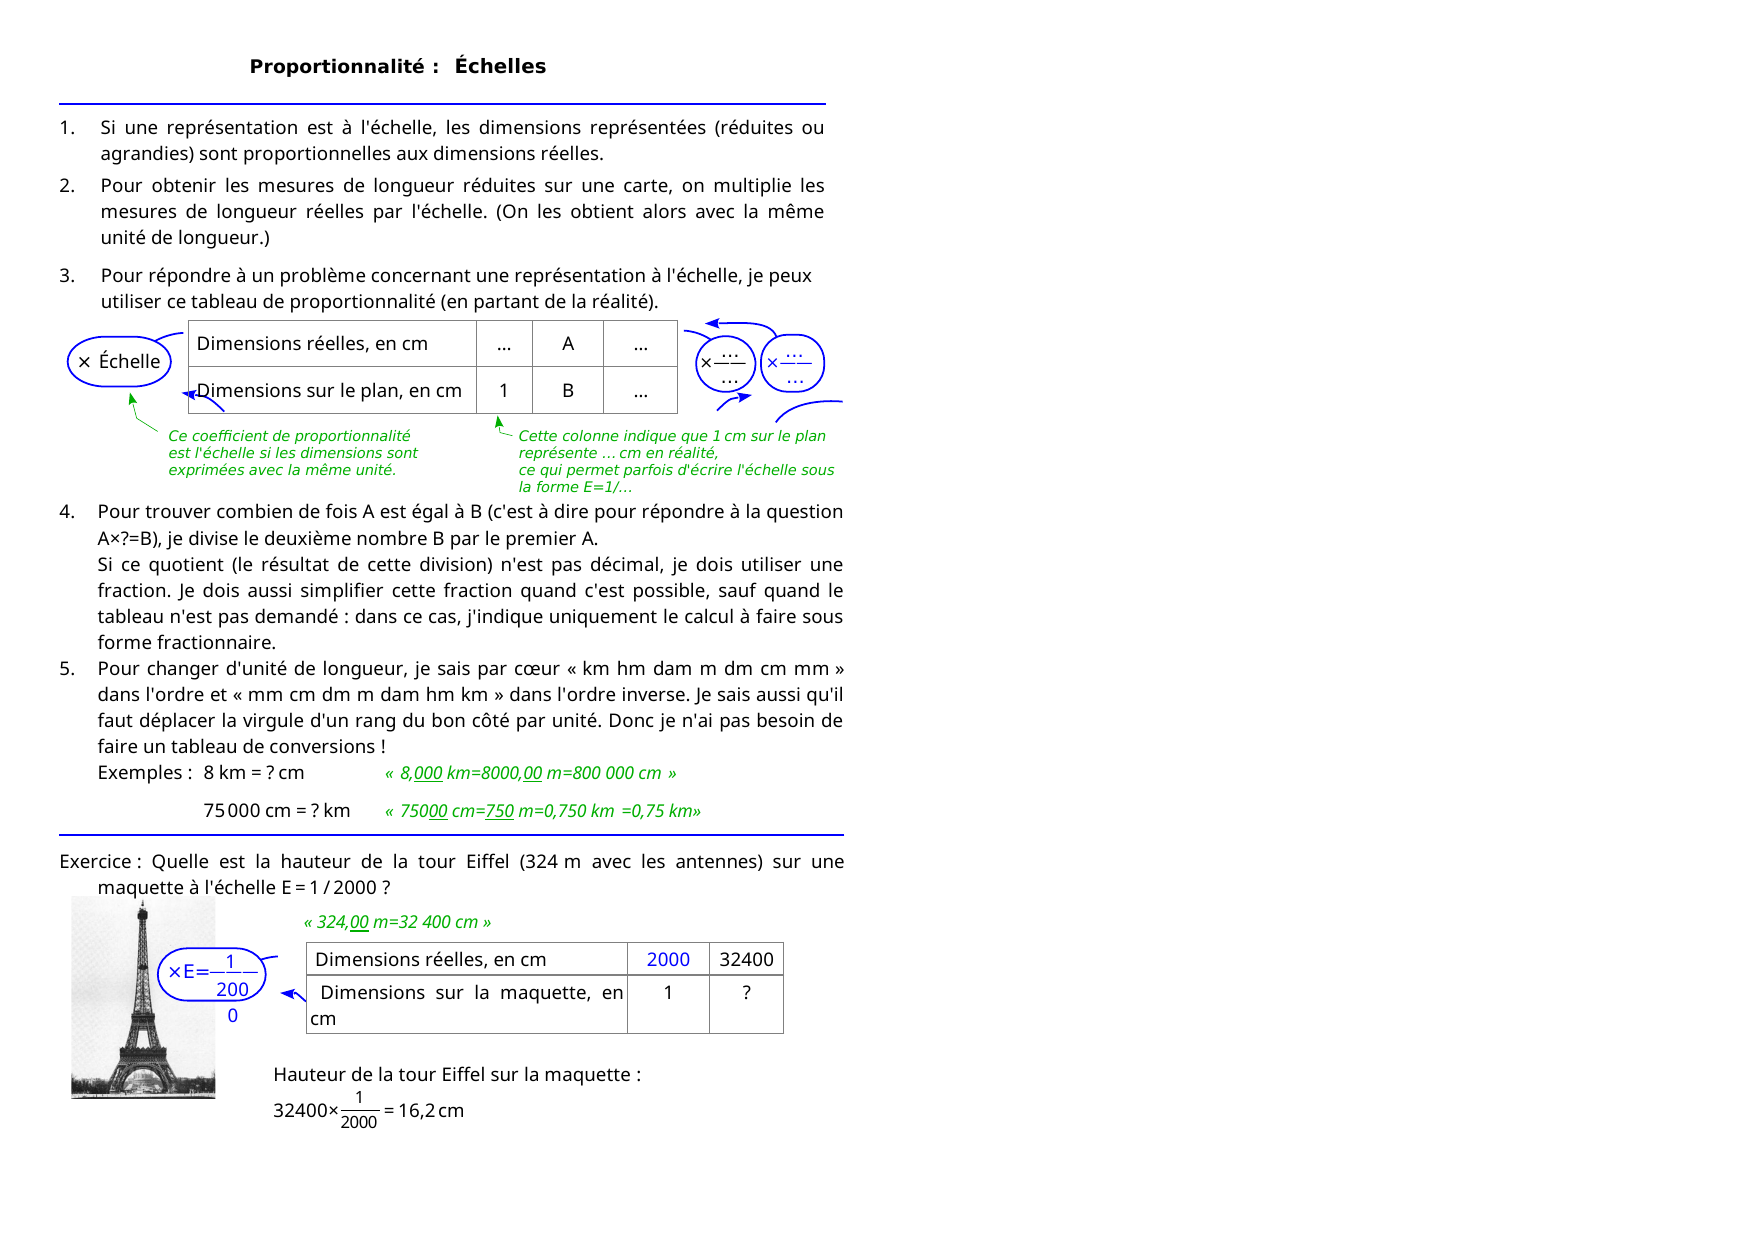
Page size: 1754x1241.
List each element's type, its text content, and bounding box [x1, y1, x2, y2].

text 32400×=16,2 cm [273, 1087, 844, 1133]
table_header … [604, 321, 677, 366]
text Exemples : 8km=?cm « 8,000 km=8000,00 m=800 000 cm » [59, 759, 844, 785]
table_cell Dimensions sur la maquette, en cm [307, 976, 627, 1033]
text 75000cm=?km « 75000 cm=750 m=0,750 km =0,75 km» [59, 785, 844, 834]
table_cell Dimensions sur le plan, en cm [189, 367, 476, 413]
table_cell 1 [477, 367, 532, 413]
table_header … [477, 321, 532, 366]
text 1. Si une représentation est à l'échelle, les dimensions représentées (réduites ou agrandies) sont proportionnelles aux dimensions réelles. [59, 105, 826, 166]
table_header Dimensions réelles, en cm [189, 321, 476, 366]
text Si ce quotient (le résultat de cette division) n'est pas décimal, je dois utiliser une fraction. Je dois aussi simplifier cette fraction quand c'est possible, sauf quand le tableau n'est pas demandé : dans ce cas, j'indique uniquement le calcul à faire sous forme fractionnaire. [59, 550, 844, 654]
text 4. Pour trouver combien de fois A est égal à B (c'est à dire pour répondre à la question A×?=B), je divise le deuxième nombre B par le premier A. [59, 498, 844, 550]
table_header [59, 942, 71, 1034]
table_cell 1 [628, 976, 709, 1033]
table_cell [785, 976, 844, 1034]
text Proportionnalité : Échelles [59, 53, 844, 79]
table_cell … [604, 367, 677, 413]
table_cell B [533, 367, 603, 413]
text Hauteur de la tour Eiffel sur la maquette : [273, 1061, 844, 1087]
table_header 2000 [628, 943, 709, 974]
text 5. Pour changer d'unité de longueur, je sais par cœur « km hm dam m dm cm mm » dans l'ordre et « mm cm dm m dam hm km » dans l'ordre inverse. Je sais aussi qu'il faut déplacer la virgule d'un rang du bon côté par unité. Donc je n'ai pas besoin de faire un tableau de conversions ! [59, 654, 844, 759]
table_header [216, 942, 306, 1034]
table_header 32400 [710, 943, 783, 974]
text Exercice : Quelle est la hauteur de la tour Eiffel (324 m avec les antennes) sur une maquette à l'échelle E=1/2000 ? [59, 848, 844, 900]
table_cell ? [710, 976, 783, 1033]
table_header [785, 942, 844, 976]
table_header Dimensions réelles, en cm [307, 943, 627, 974]
text 3. Pour répondre à un problème concernant une représentation à l'échelle, je peux utiliser ce tableau de proportionnalité (en partant de la réalité). [59, 262, 844, 314]
table_header A [533, 321, 603, 366]
text 2. Pour obtenir les mesures de longueur réduites sur une carte, on multiplie les mesures de longueur réelles par l'échelle. (On les obtient alors avec la même unité de longueur.) [59, 172, 826, 250]
